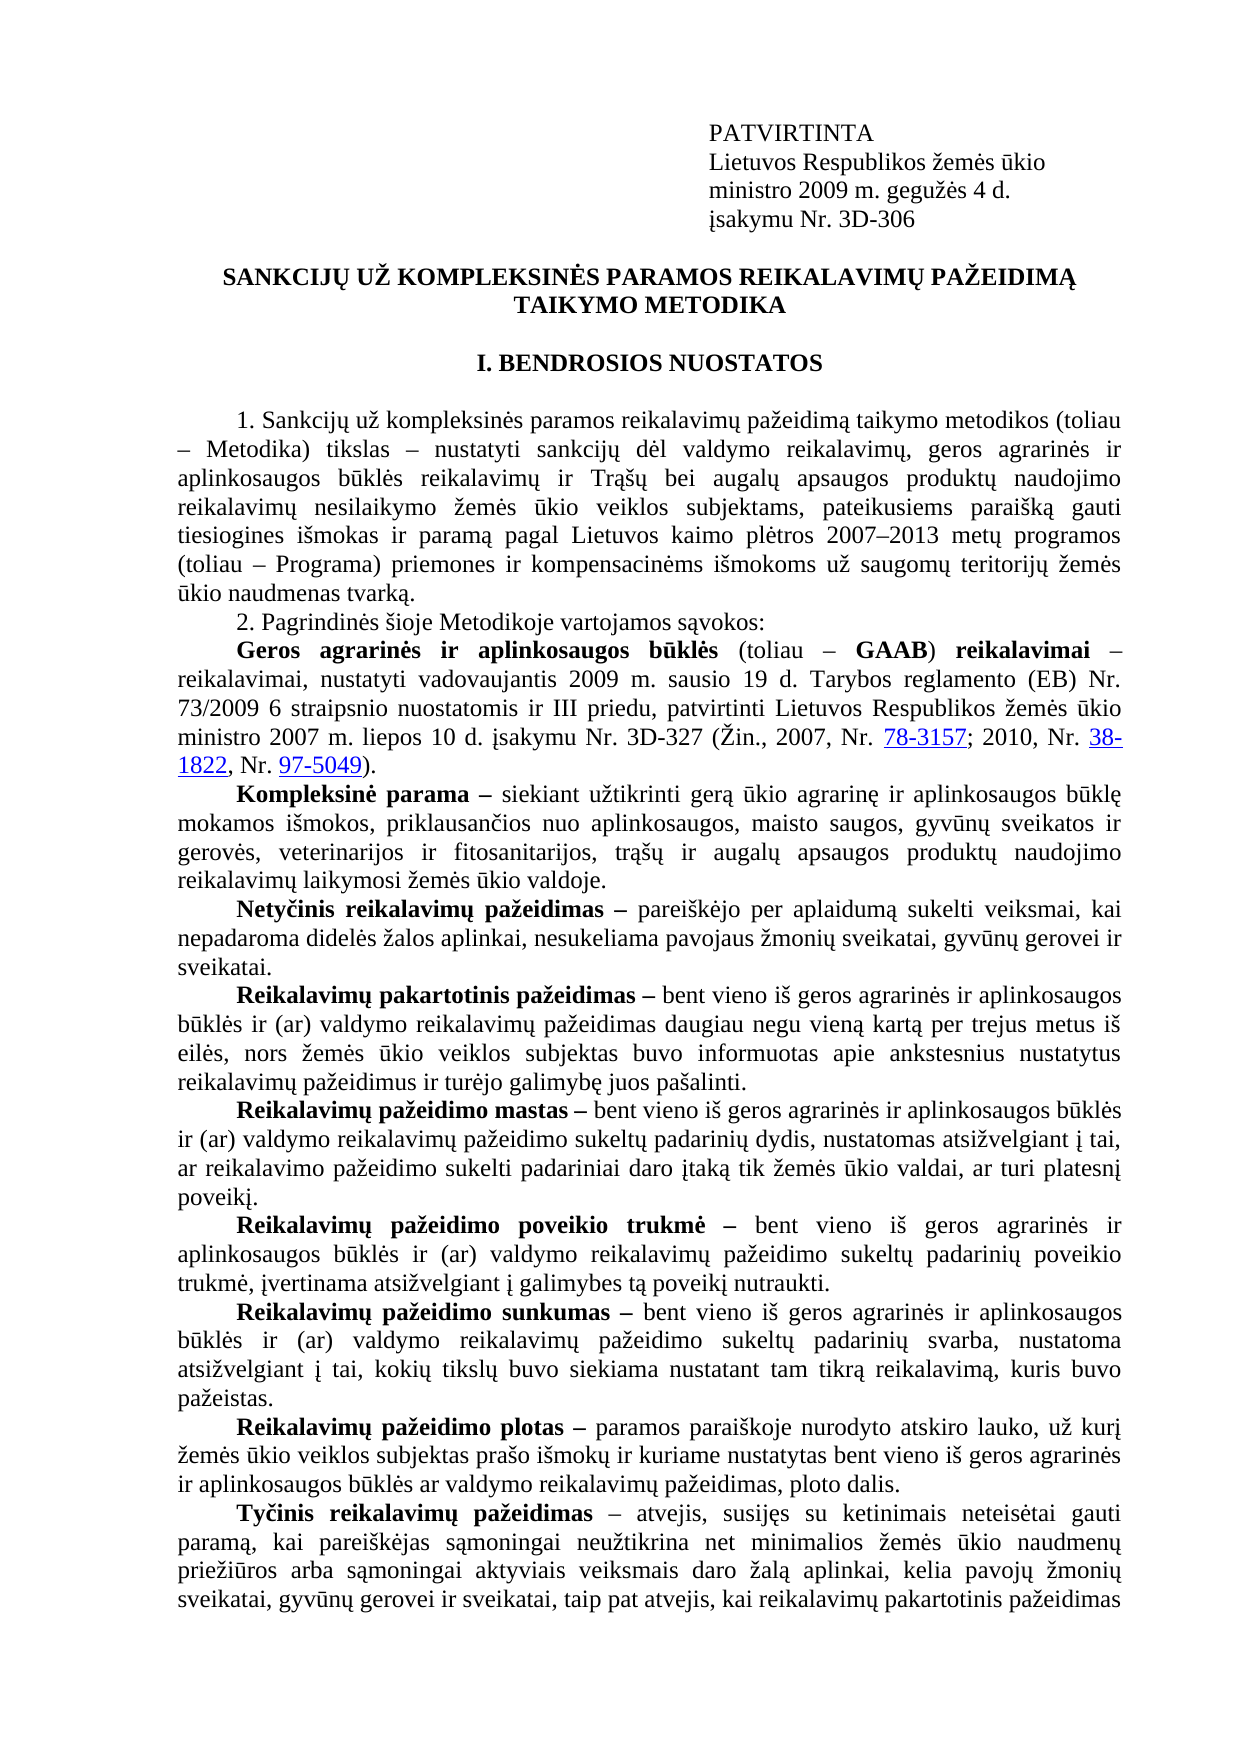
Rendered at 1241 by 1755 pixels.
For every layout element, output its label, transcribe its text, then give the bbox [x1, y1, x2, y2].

text Reikalavimų pažeidimo plotas – paramos paraiškoje nurodyto atskiro lauko, už kurį žemės ūkio veiklos subjektas prašo išmokų ir kuriame nustatytas bent vieno iš geros agrarinės ir aplinkosaugos būklės ar valdymo reikalavimų pažeidimas, ploto dalis. [177, 1412, 1122, 1498]
text Netyčinis reikalavimų pažeidimas – pareiškėjo per aplaidumą sukelti veiksmai, kai nepadaroma didelės žalos aplinkai, nesukeliama pavojaus žmonių sveikatai, gyvūnų gerovei ir sveikatai. [177, 894, 1122, 981]
text Reikalavimų pažeidimo poveikio trukmė – bent vieno iš geros agrarinės ir aplinkosaugos būklės ir (ar) valdymo reikalavimų pažeidimo sukeltų padarinių poveikio trukmė, įvertinama atsižvelgiant į galimybes tą poveikį nutraukti. [177, 1211, 1122, 1297]
text įsakymu Nr. 3D-306 [177, 204, 1122, 233]
text Kompleksinė parama – siekiant užtikrinti gerą ūkio agrarinę ir aplinkosaugos būklę mokamos išmokos, priklausančios nuo aplinkosaugos, maisto saugos, gyvūnų sveikatos ir gerovės, veterinarijos ir fitosanitarijos, trąšų ir augalų apsaugos produktų naudojimo reikalavimų laikymosi žemės ūkio valdoje. [177, 779, 1122, 894]
text Geros agrarinės ir aplinkosaugos būklės (toliau – GAAB) reikalavimai – reikalavimai, nustatyti vadovaujantis 2009 m. sausio 19 d. Tarybos reglamento (EB) Nr. 73/2009 6 straipsnio nuostatomis ir III priedu, patvirtinti Lietuvos Respublikos žemės ūkio ministro 2007 m. liepos 10 d. įsakymu Nr. 3D-327 (Žin., 2007, Nr. 78-3157; 2010, Nr. 38-1822, Nr. 97-5049). [177, 636, 1122, 779]
text Reikalavimų pakartotinis pažeidimas – bent vieno iš geros agrarinės ir aplinkosaugos būklės ir (ar) valdymo reikalavimų pažeidimas daugiau negu vieną kartą per trejus metus iš eilės, nors žemės ūkio veiklos subjektas buvo informuotas apie ankstesnius nustatytus reikalavimų pažeidimus ir turėjo galimybę juos pašalinti. [177, 981, 1122, 1096]
text I. BENDROSIOS NUOSTATOS [177, 348, 1122, 377]
text Tyčinis reikalavimų pažeidimas – atvejis, susijęs su ketinimais neteisėtai gauti paramą, kai pareiškėjas sąmoningai neužtikrina net minimalios žemės ūkio naudmenų priežiūros arba sąmoningai aktyviais veiksmais daro žalą aplinkai, kelia pavojų žmonių sveikatai, gyvūnų gerovei ir sveikatai, taip pat atvejis, kai reikalavimų pakartotinis pažeidimas [177, 1498, 1122, 1613]
text SANKCIJŲ UŽ KOMPLEKSINĖS PARAMOS REIKALAVIMŲ PAŽEIDIMĄ TAIKYMO METODIKA [177, 262, 1122, 319]
text 1. Sankcijų už kompleksinės paramos reikalavimų pažeidimą taikymo metodikos (toliau – Metodika) tikslas – nustatyti sankcijų dėl valdymo reikalavimų, geros agrarinės ir aplinkosaugos būklės reikalavimų ir Trąšų bei augalų apsaugos produktų naudojimo reikalavimų nesilaikymo žemės ūkio veiklos subjektams, pateikusiems paraišką gauti tiesiogines išmokas ir paramą pagal Lietuvos kaimo plėtros 2007–2013 metų programos (toliau – Programa) priemones ir kompensacinėms išmokoms už saugomų teritorijų žemės ūkio naudmenas tvarką. [177, 406, 1122, 607]
text Reikalavimų pažeidimo mastas – bent vieno iš geros agrarinės ir aplinkosaugos būklės ir (ar) valdymo reikalavimų pažeidimo sukeltų padarinių dydis, nustatomas atsižvelgiant į tai, ar reikalavimo pažeidimo sukelti padariniai daro įtaką tik žemės ūkio valdai, ar turi platesnį poveikį. [177, 1096, 1122, 1211]
text Lietuvos Respublikos žemės ūkio [177, 147, 1122, 176]
text ministro 2009 m. gegužės 4 d. [177, 176, 1122, 204]
text 2. Pagrindinės šioje Metodikoje vartojamos sąvokos: [177, 607, 1122, 636]
text PATVIRTINTA [709, 118, 1122, 147]
text Reikalavimų pažeidimo sunkumas – bent vieno iš geros agrarinės ir aplinkosaugos būklės ir (ar) valdymo reikalavimų pažeidimo sukeltų padarinių svarba, nustatoma atsižvelgiant į tai, kokių tikslų buvo siekiama nustatant tam tikrą reikalavimą, kuris buvo pažeistas. [177, 1297, 1122, 1412]
